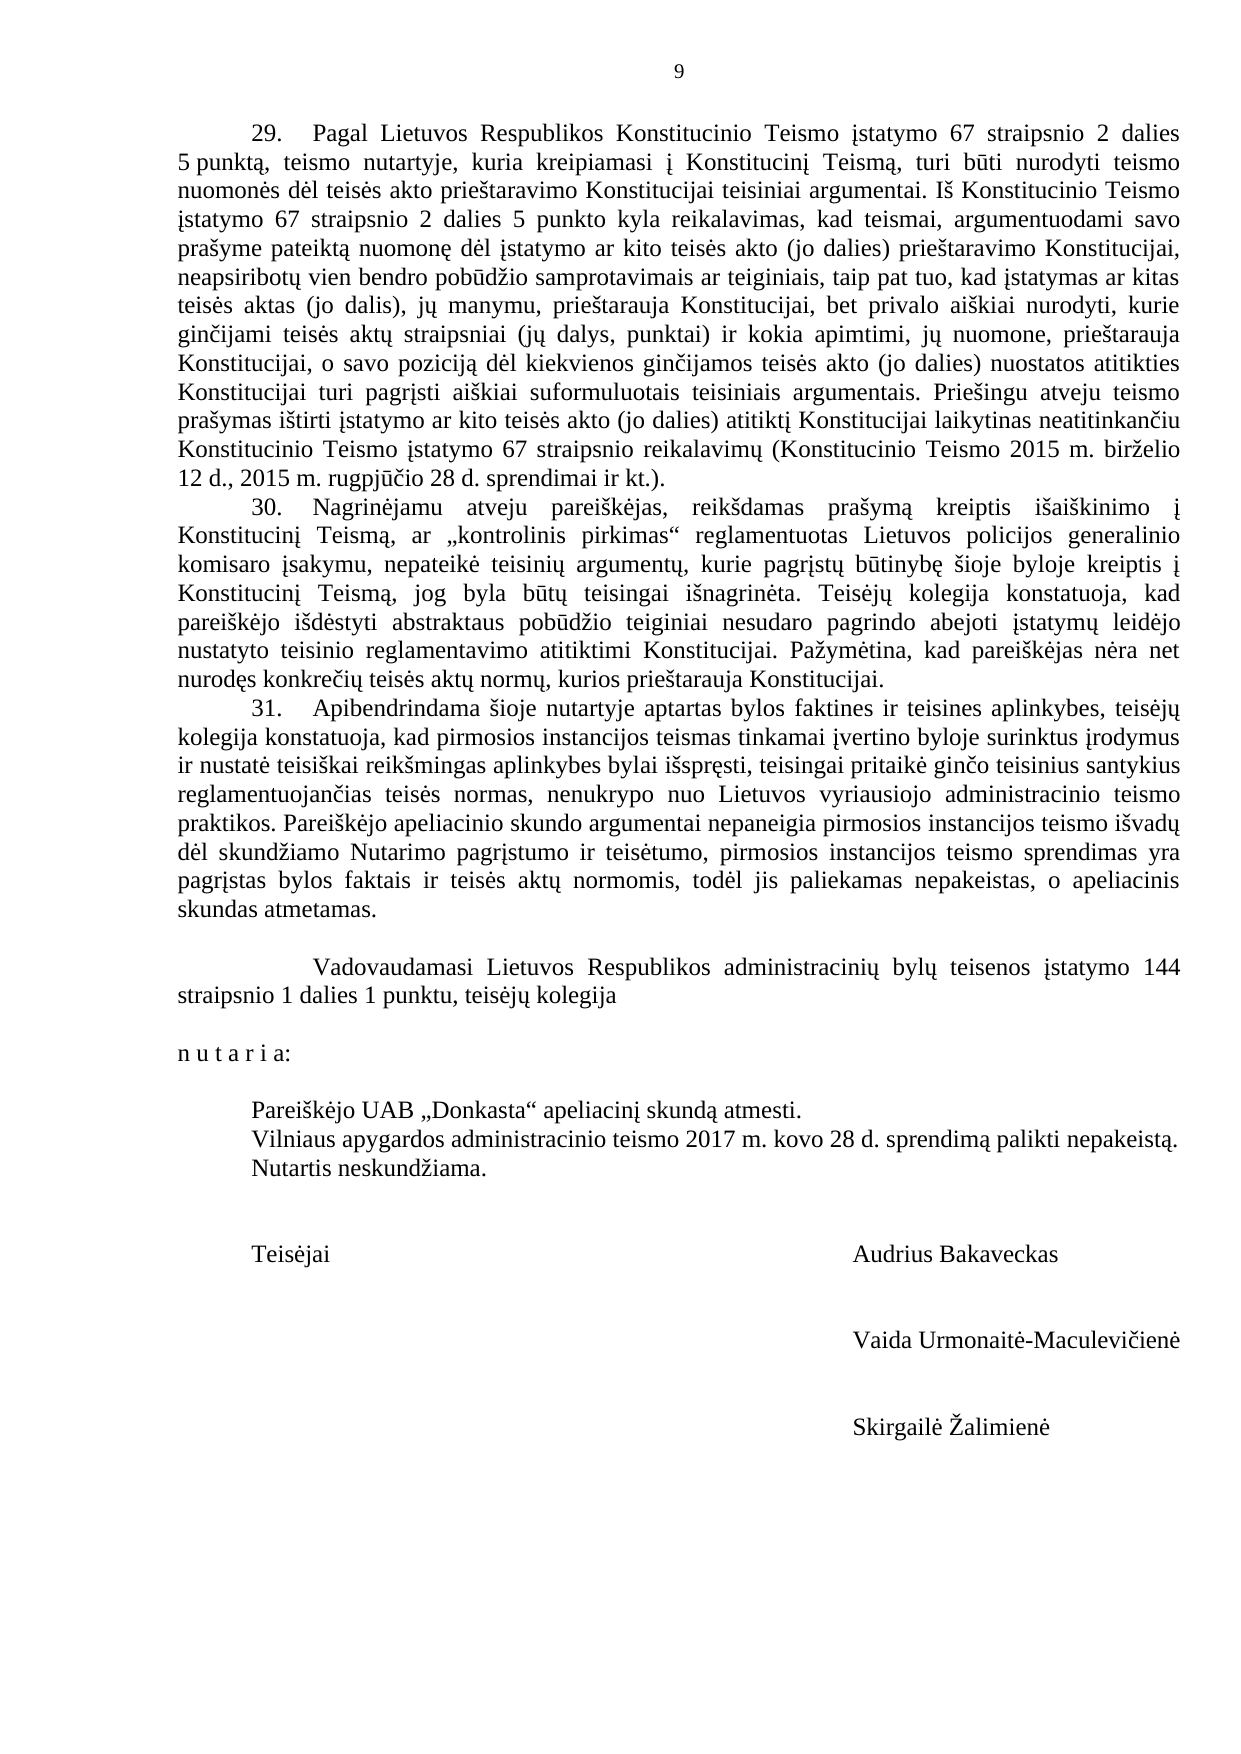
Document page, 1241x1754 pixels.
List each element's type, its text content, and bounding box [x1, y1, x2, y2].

text 30. Nagrinėjamu atveju pareiškėjas, reikšdamas prašymą kreiptis išaiškinimo į Konstitucinį Teismą, ar „kontrolinis pirkimas“ reglamentuotas Lietuvos policijos generalinio komisaro įsakymu, nepateikė teisinių argumentų, kurie pagrįstų būtinybę šioje byloje kreiptis į Konstitucinį Teismą, jog byla būtų teisingai išnagrinėta. Teisėjų kolegija konstatuoja, kad pareiškėjo išdėstyti abstraktaus pobūdžio teiginiai nesudaro pagrindo abejoti įstatymų leidėjo nustatyto teisinio reglamentavimo atitiktimi Konstitucijai. Pažymėtina, kad pareiškėjas nėra net nurodęs konkrečių teisės aktų normų, kurios prieštarauja Konstitucijai. [177, 492, 1181, 693]
text 31. Apibendrindama šioje nutartyje aptartas bylos faktines ir teisines aplinkybes, teisėjų kolegija konstatuoja, kad pirmosios instancijos teismas tinkamai įvertino byloje surinktus įrodymus ir nustatė teisiškai reikšmingas aplinkybes bylai išspręsti, teisingai pritaikė ginčo teisinius santykius reglamentuojančias teisės normas, nenukrypo nuo Lietuvos vyriausiojo administracinio teismo praktikos. Pareiškėjo apeliacinio skundo argumentai nepaneigia pirmosios instancijos teismo išvadų dėl skundžiamo Nutarimo pagrįstumo ir teisėtumo, pirmosios instancijos teismo sprendimas yra pagrįstas bylos faktais ir teisės aktų normomis, todėl jis paliekamas nepakeistas, o apeliacinis skundas atmetamas. [177, 693, 1181, 923]
text Nutartis neskundžiama. [177, 1153, 1181, 1182]
text Pareiškėjo UAB „Donkasta“ apeliacinį skundą atmesti. [177, 1096, 1181, 1124]
text Vadovaudamasi Lietuvos Respublikos administracinių bylų teisenos įstatymo 144 straipsnio 1 dalies 1 punktu, teisėjų kolegija [177, 952, 1181, 1009]
text Teisėjai Audrius Bakaveckas [177, 1239, 1181, 1268]
text Vaida Urmonaitė-Maculevičienė [717, 1326, 1181, 1354]
text n u t a r i a: [177, 1038, 1181, 1067]
text 29. Pagal Lietuvos Respublikos Konstitucinio Teismo įstatymo 67 straipsnio 2 dalies 5 punktą, teismo nutartyje, kuria kreipiamasi į Konstitucinį Teismą, turi būti nurodyti teismo nuomonės dėl teisės akto prieštaravimo Konstitucijai teisiniai argumentai. Iš Konstitucinio Teismo įstatymo 67 straipsnio 2 dalies 5 punkto kyla reikalavimas, kad teismai, argumentuodami savo prašyme pateiktą nuomonę dėl įstatymo ar kito teisės akto (jo dalies) prieštaravimo Konstitucijai, neapsiribotų vien bendro pobūdžio samprotavimais ar teiginiais, taip pat tuo, kad įstatymas ar kitas teisės aktas (jo dalis), jų manymu, prieštarauja Konstitucijai, bet privalo aiškiai nurodyti, kurie ginčijami teisės aktų straipsniai (jų dalys, punktai) ir kokia apimtimi, jų nuomone, prieštarauja Konstitucijai, o savo poziciją dėl kiekvienos ginčijamos teisės akto (jo dalies) nuostatos atitikties Konstitucijai turi pagrįsti aiškiai suformuluotais teisiniais argumentais. Priešingu atveju teismo prašymas ištirti įstatymo ar kito teisės akto (jo dalies) atitiktį Konstitucijai laikytinas neatitinkančiu Konstitucinio Teismo įstatymo 67 straipsnio reikalavimų (Konstitucinio Teismo 2015 m. birželio 12 d., 2015 m. rugpjūčio 28 d. sprendimai ir kt.). [177, 118, 1181, 492]
text Skirgailė Žalimienė [717, 1412, 1181, 1441]
text Vilniaus apygardos administracinio teismo 2017 m. kovo 28 d. sprendimą palikti nepakeistą. [177, 1124, 1181, 1153]
